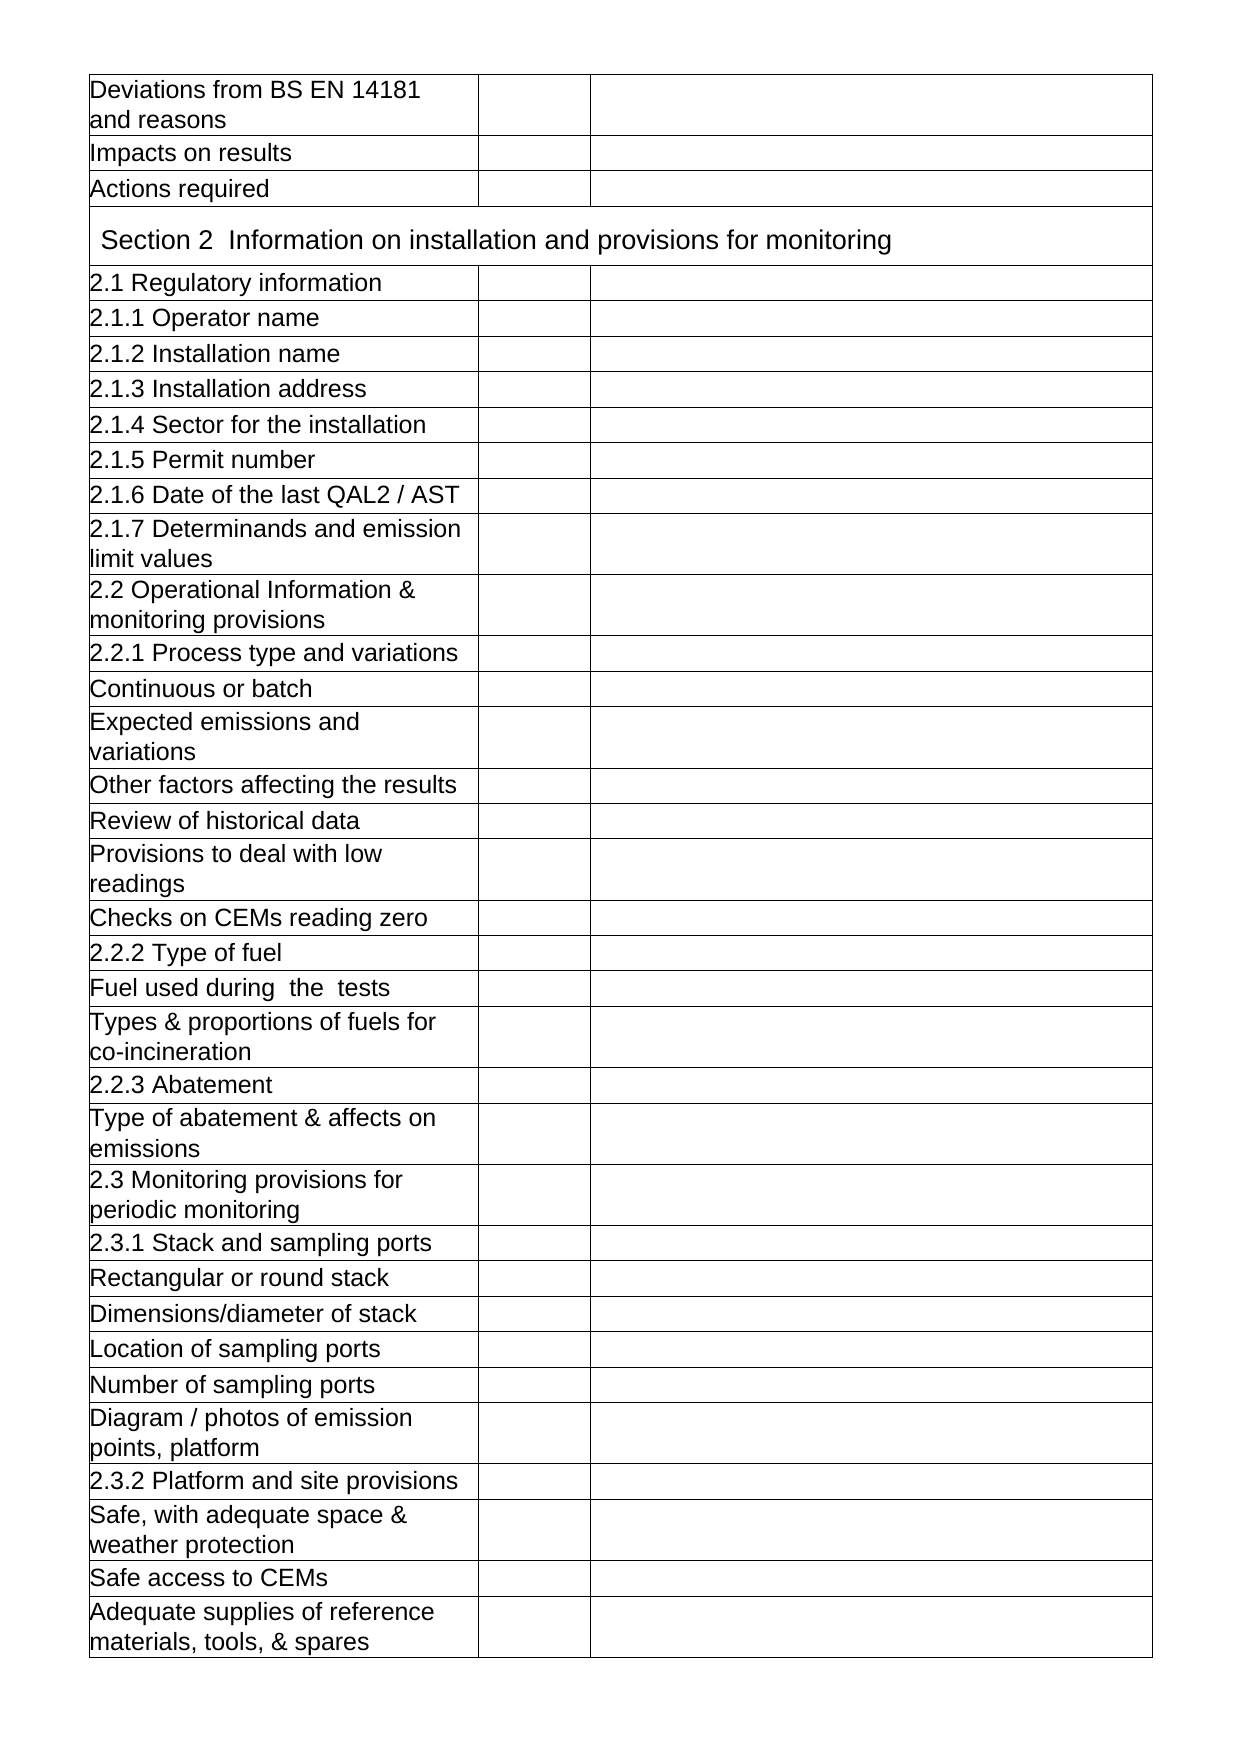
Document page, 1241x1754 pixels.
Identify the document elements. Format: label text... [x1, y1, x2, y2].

table_cell [591, 266, 1152, 300]
table_cell [591, 171, 1152, 206]
table_cell Expected emissions and variations [90, 707, 478, 767]
table_cell Review of historical data [90, 804, 478, 838]
table_cell [591, 337, 1152, 371]
table_cell 2.1 Regulatory information [90, 266, 478, 300]
table_cell [479, 171, 590, 206]
table_cell [479, 1104, 590, 1164]
table_cell 2.2 Operational Information & monitoring provisions [90, 575, 478, 635]
table_cell [479, 514, 590, 574]
table_cell Deviations from BS EN 14181 and reasons [90, 75, 478, 135]
table_cell [479, 1464, 590, 1499]
table_cell Fuel used during the tests [90, 971, 478, 1006]
table_cell [479, 1068, 590, 1102]
table_cell 2.1.1 Operator name [90, 301, 478, 336]
table_cell Provisions to deal with low readings [90, 839, 478, 899]
table_cell [479, 1332, 590, 1367]
table_cell Rectangular or round stack [90, 1261, 478, 1296]
table_cell [591, 672, 1152, 706]
table_cell [591, 936, 1152, 970]
table_cell Diagram / photos of emission points, platform [90, 1403, 478, 1463]
table_cell 2.1.4 Sector for the installation [90, 408, 478, 442]
table_cell [479, 75, 590, 135]
table_cell [479, 1500, 590, 1560]
table_cell 2.1.2 Installation name [90, 337, 478, 371]
table_cell Location of sampling ports [90, 1332, 478, 1367]
table_cell [479, 443, 590, 477]
table_cell Adequate supplies of reference materials, tools, & spares [90, 1597, 478, 1657]
table_cell [479, 575, 590, 635]
table_cell [591, 1368, 1152, 1402]
table_cell [479, 1403, 590, 1463]
table_cell [591, 1500, 1152, 1560]
table_cell [479, 1261, 590, 1296]
table_cell [591, 804, 1152, 838]
table_cell Types & proportions of fuels for co-incineration [90, 1007, 478, 1067]
table_cell Dimensions/diameter of stack [90, 1297, 478, 1331]
table_cell 2.1.3 Installation address [90, 372, 478, 407]
table_cell [479, 672, 590, 706]
table_cell [591, 136, 1152, 170]
table_cell 2.2.2 Type of fuel [90, 936, 478, 970]
table_cell [591, 707, 1152, 767]
table_cell [591, 1597, 1152, 1657]
table_cell [591, 514, 1152, 574]
table_cell [479, 1561, 590, 1596]
table_cell Number of sampling ports [90, 1368, 478, 1402]
table_cell [479, 301, 590, 336]
table_cell [591, 636, 1152, 671]
table_cell [479, 372, 590, 407]
table_cell Checks on CEMs reading zero [90, 901, 478, 935]
table_cell [479, 136, 590, 170]
table_cell 2.2.3 Abatement [90, 1068, 478, 1102]
table_cell [479, 1368, 590, 1402]
table_cell [591, 1297, 1152, 1331]
table_cell [479, 636, 590, 671]
table_cell [591, 443, 1152, 477]
table_cell [591, 372, 1152, 407]
table_cell 2.1.7 Determinands and emission limit values [90, 514, 478, 574]
table_cell [479, 408, 590, 442]
table_cell [479, 1597, 590, 1657]
table_cell [591, 1104, 1152, 1164]
table_cell [591, 408, 1152, 442]
table_cell Type of abatement & affects on emissions [90, 1104, 478, 1164]
table_cell [591, 839, 1152, 899]
table_cell 2.2.1 Process type and variations [90, 636, 478, 671]
table_cell Other factors affecting the results [90, 769, 478, 803]
table_cell [479, 337, 590, 371]
table_cell [479, 769, 590, 803]
table_cell [591, 1261, 1152, 1296]
table_cell 2.3 Monitoring provisions for periodic monitoring [90, 1165, 478, 1225]
table_cell Continuous or batch [90, 672, 478, 706]
table_cell [591, 1332, 1152, 1367]
table_cell [479, 1165, 590, 1225]
table_cell [479, 1297, 590, 1331]
table_cell [479, 839, 590, 899]
table_cell [591, 479, 1152, 513]
table_cell [591, 971, 1152, 1006]
table_cell 2.1.6 Date of the last QAL2 / AST [90, 479, 478, 513]
table_cell Safe access to CEMs [90, 1561, 478, 1596]
table_cell 2.3.2 Platform and site provisions [90, 1464, 478, 1499]
table_cell [591, 1561, 1152, 1596]
table_cell [479, 1007, 590, 1067]
table_cell [591, 901, 1152, 935]
table_cell 2.3.1 Stack and sampling ports [90, 1226, 478, 1260]
table_cell [591, 75, 1152, 135]
table_cell 2.1.5 Permit number [90, 443, 478, 477]
table_cell [479, 707, 590, 767]
table_cell Impacts on results [90, 136, 478, 170]
table_cell [479, 901, 590, 935]
table_cell [479, 936, 590, 970]
table_cell Safe, with adequate space & weather protection [90, 1500, 478, 1560]
table_cell [479, 1226, 590, 1260]
table_cell [591, 769, 1152, 803]
table_cell [591, 1403, 1152, 1463]
table_cell [591, 1464, 1152, 1499]
table_cell [591, 1165, 1152, 1225]
table_cell [591, 1068, 1152, 1102]
table_cell Actions required [90, 171, 478, 206]
table_cell [479, 479, 590, 513]
table_cell [591, 1226, 1152, 1260]
table_cell [479, 266, 590, 300]
table_cell [479, 971, 590, 1006]
table_cell [479, 804, 590, 838]
table_cell [591, 1007, 1152, 1067]
table_cell [591, 301, 1152, 336]
table_cell [591, 575, 1152, 635]
table_cell Section 2 Information on installation and provisions for monitoring [90, 207, 1152, 265]
